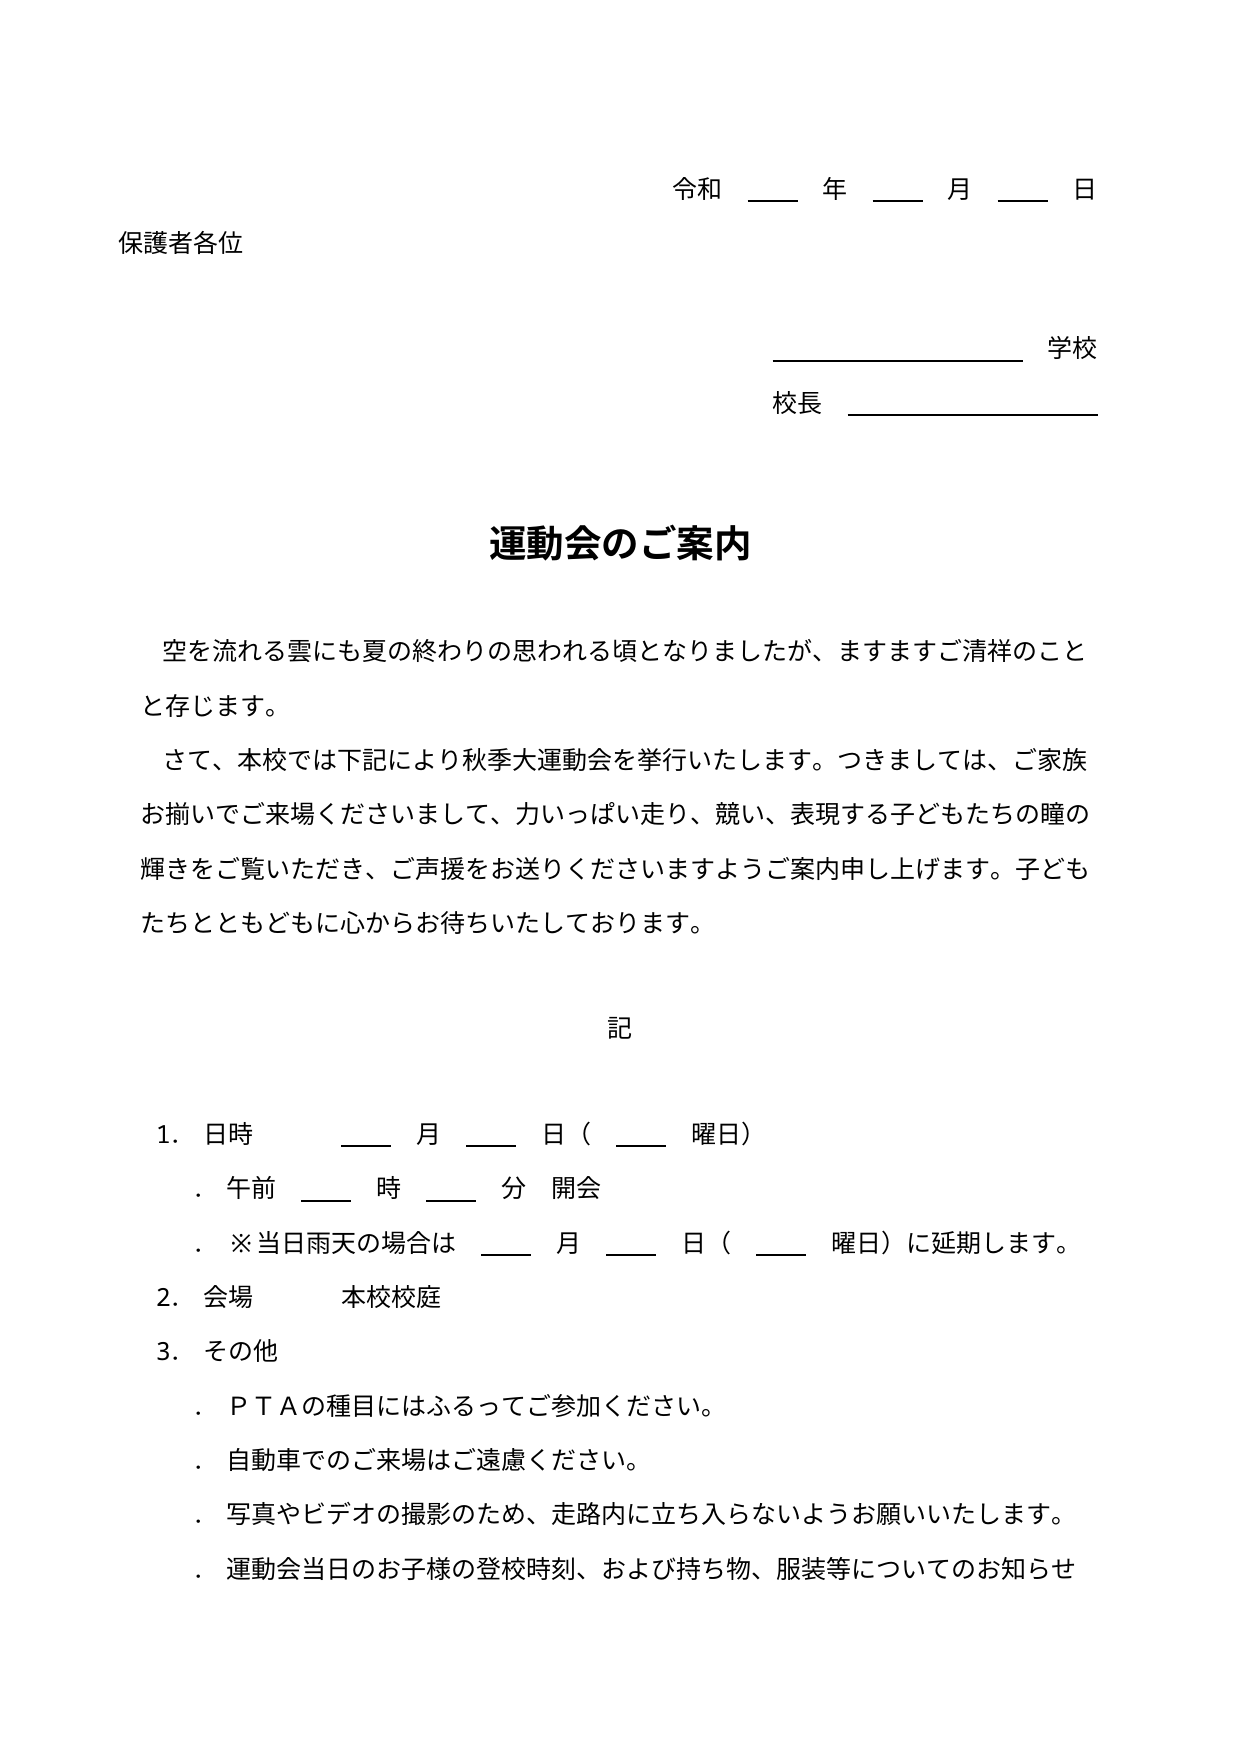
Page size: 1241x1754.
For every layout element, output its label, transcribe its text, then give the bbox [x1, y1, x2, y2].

text 校長 [118, 383, 1122, 419]
list 写真やビデオの撮影のため、走路内に立ち入らないようお願いいたします。 [193, 1495, 1122, 1531]
text 保護者各位 [118, 223, 1122, 260]
text 記 [118, 1009, 1122, 1045]
text 令和 年 月 日 [118, 169, 1122, 205]
text さて、本校では下記により秋季大運動会を挙行いたします。つきましては、ご家族お揃いでご来場くださいまして、力いっぱい走り、競い、表現する子どもたちの瞳の輝きをご覧いただき、ご声援をお送りくださいますようご案内申し上げます。子どもたちとともどもに心からお待ちいたしております。 [140, 740, 1100, 940]
list ＰＴＡの種目にはふるってご参加ください。 [193, 1386, 1122, 1422]
list その他 [156, 1332, 1122, 1368]
text 学校 [118, 329, 1122, 365]
list 会場 本校校庭 [156, 1277, 1122, 1314]
text 空を流れる雲にも夏の終わりの思われる頃となりましたが、ますますご清祥のことと存じます。 [140, 632, 1100, 722]
list 午前 時 分 開会 [193, 1169, 1122, 1205]
title 運動会のご案内 [118, 514, 1122, 568]
list ※当日雨天の場合は 月 日（ 曜日）に延期します。 [193, 1223, 1122, 1259]
list 自動車でのご来場はご遠慮ください。 [193, 1441, 1122, 1477]
list 運動会当日のお子様の登校時刻、および持ち物、服装等についてのお知らせ [193, 1549, 1122, 1586]
list 日時 月 日（ 曜日） [156, 1114, 1122, 1151]
